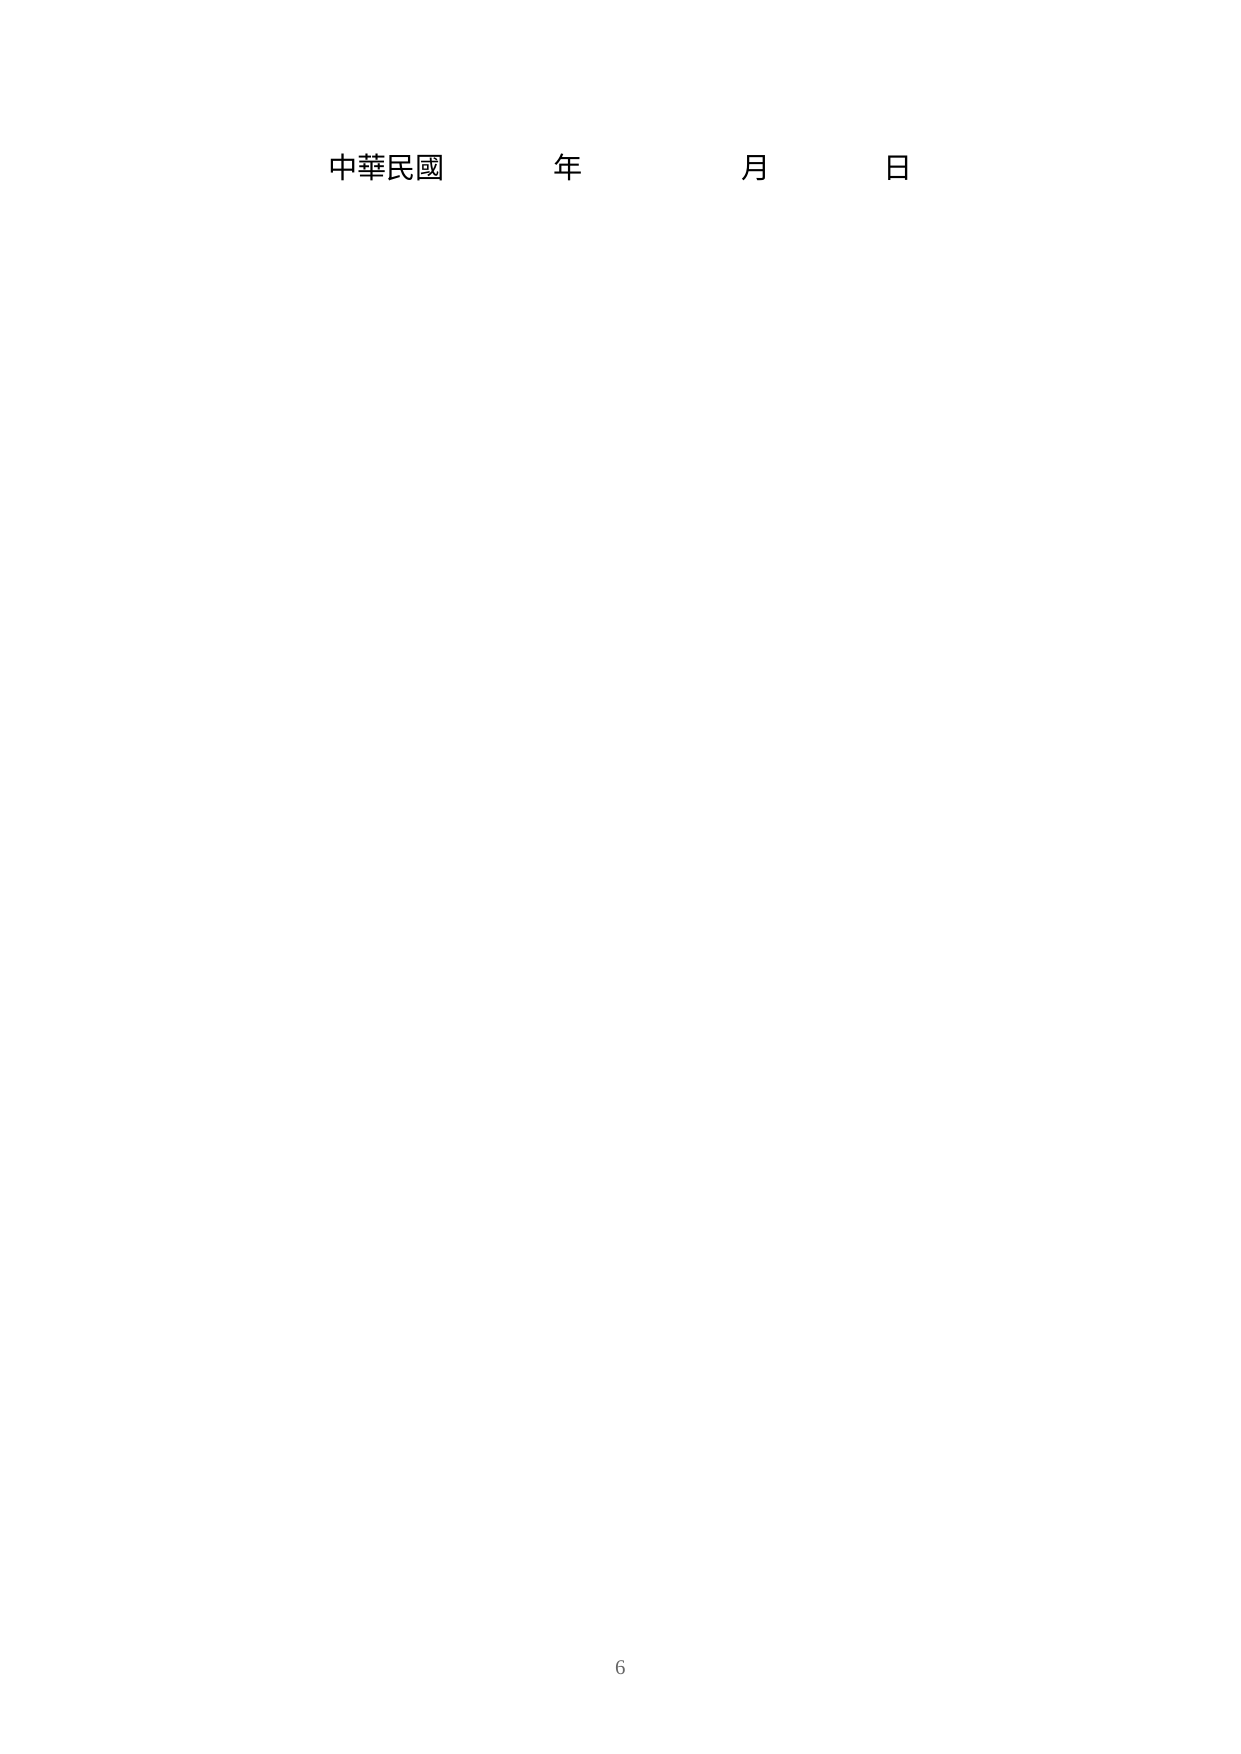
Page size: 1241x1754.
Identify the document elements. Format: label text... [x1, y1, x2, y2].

text 中華民國 年 月 日 [118, 145, 1122, 187]
